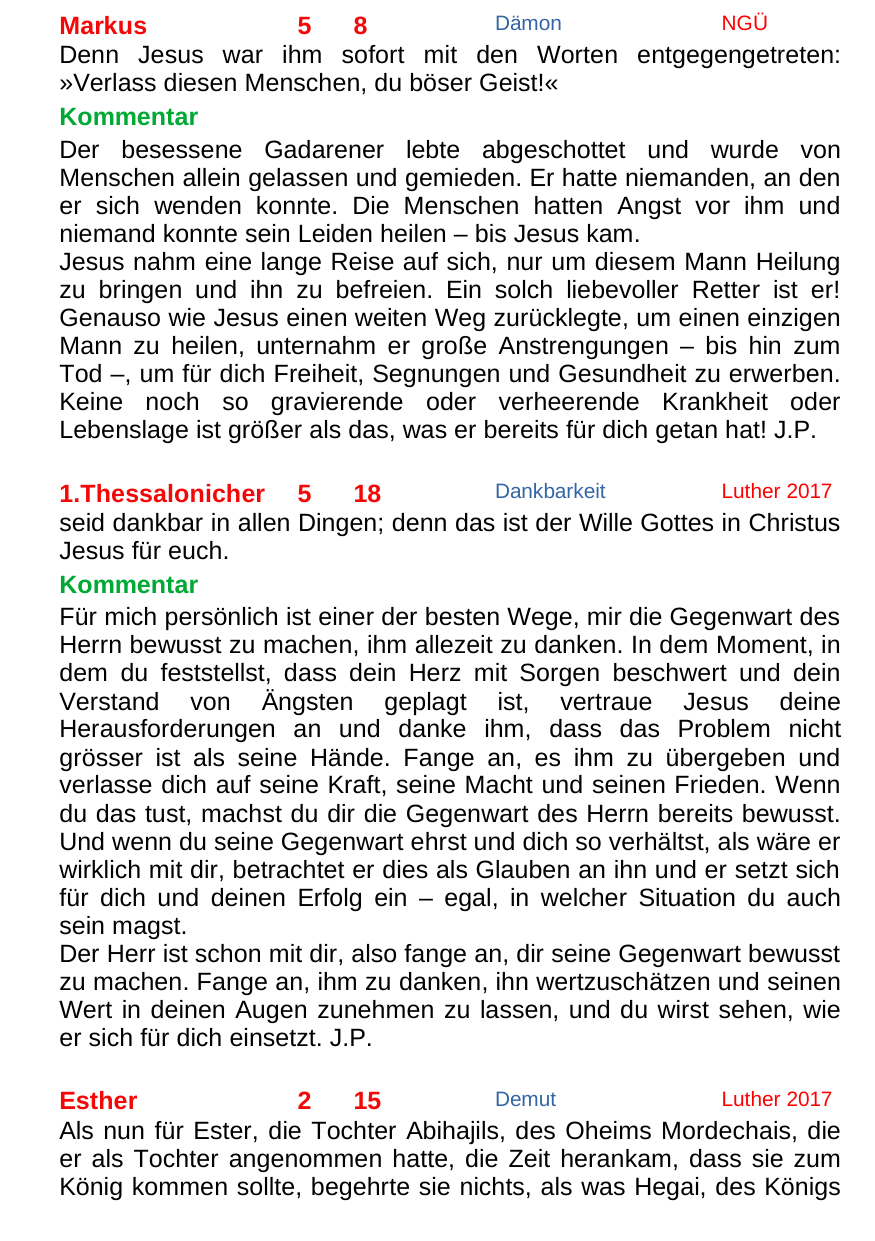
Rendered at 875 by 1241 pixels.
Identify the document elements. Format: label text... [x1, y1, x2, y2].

table_cell [342, 480, 353, 509]
table_cell [353, 571, 427, 600]
table_cell [721, 571, 842, 600]
table_cell [59, 97, 844, 103]
table_cell Kommentar [59, 571, 206, 600]
table_cell [427, 571, 495, 600]
table_cell Für mich persönlich ist einer der besten Wege, mir die Gegenwart des Herrn bewusst zu machen, ihm allezeit zu danken. In dem Moment, in dem du feststellst, dass dein Herz mit Sorgen beschwert und dein Verstand von Ängsten geplagt ist, vertraue Jesus deine Herausforderungen an und danke ihm, dass das Problem nicht grösser ist als seine Hände. Fange an, es ihm zu übergeben und verlasse dich auf seine Kraft, seine Macht und seinen Frieden. Wenn du das tust, machst du dir die Gegenwart des Herrn bereits bewusst. Und wenn du seine Gegenwart ehrst und dich so verhältst, als wäre er wirklich mit dir, betrachtet er dies als Glauben an ihn und er setzt sich für dich und deinen Erfolg ein – egal, in welcher Situation du auch sein magst. Der Herr ist schon mit dir, also fange an, dir seine Gegenwart bewusst zu machen. Fange an, ihm zu danken, ihn wertzuschätzen und seinen Wert in deinen Augen zunehmen zu lassen, und du wirst sehen, wie er sich für dich einsetzt. J.P. [59, 603, 842, 1052]
table_cell Dankbarkeit [495, 480, 677, 509]
table_cell seid dankbar in allen Dingen; denn das ist der Wille Gottes in Christus Jesus für euch. [59, 509, 842, 565]
table_cell Luther 2017 [721, 1087, 844, 1117]
table_cell Esther [59, 1087, 297, 1117]
table_cell [206, 103, 297, 133]
table_cell [677, 480, 721, 509]
table_cell [495, 571, 677, 600]
table_cell Demut [495, 1087, 677, 1117]
table_cell 8 [353, 12, 427, 41]
table_cell [427, 480, 495, 509]
table_cell [342, 1087, 353, 1117]
table_cell [427, 12, 495, 41]
table_cell Kommentar [59, 103, 206, 133]
table_cell [495, 103, 677, 133]
table_cell [298, 103, 342, 133]
table_cell 15 [353, 1087, 427, 1117]
table_cell [677, 103, 721, 133]
table_cell Luther 2017 [721, 480, 844, 509]
table_cell [677, 12, 721, 41]
table_cell [59, 565, 844, 571]
table_cell [59, 444, 844, 479]
table_cell [677, 1087, 721, 1117]
table_cell [427, 103, 495, 133]
table_cell [342, 571, 353, 600]
table_cell [353, 103, 427, 133]
table_cell 5 [298, 480, 342, 509]
table_cell [342, 12, 353, 41]
table_cell 18 [353, 480, 427, 509]
table_cell [59, 1052, 844, 1087]
table_cell Markus [59, 12, 297, 41]
table_cell 1.Thessalonicher [59, 480, 297, 509]
table_cell Als nun für Ester, die Tochter Abihajils, des Oheims Mordechais, die er als Tochter angenommen hatte, die Zeit herankam, dass sie zum König kommen sollte, begehrte sie nichts, als was Hegai, des Königs [59, 1117, 842, 1201]
table_cell [298, 571, 342, 600]
table_cell [342, 103, 353, 133]
table_cell Denn Jesus war ihm sofort mit den Worten entgegengetreten: »Verlass diesen Menschen, du böser Geist!« [59, 41, 842, 97]
table_cell [206, 571, 297, 600]
table_cell Der besessene Gadarener lebte abgeschottet und wurde von Menschen allein gelassen und gemieden. Er hatte niemanden, an den er sich wenden konnte. Die Menschen hatten Angst vor ihm und niemand konnte sein Leiden heilen – bis Jesus kam. Jesus nahm eine lange Reise auf sich, nur um diesem Mann Heilung zu bringen und ihn zu befreien. Ein solch liebevoller Retter ist er! Genauso wie Jesus einen weiten Weg zurücklegte, um einen einzigen Mann zu heilen, unternahm er große Anstrengungen – bis hin zum Tod –, um für dich Freiheit, Segnungen und Gesundheit zu erwerben. Keine noch so gravierende oder verheerende Krankheit oder Lebenslage ist größer als das, was er bereits für dich getan hat! J.P. [59, 136, 842, 444]
table_cell NGÜ [721, 12, 844, 41]
table_cell 5 [298, 12, 342, 41]
table_cell [721, 103, 842, 133]
table_cell [427, 1087, 495, 1117]
table_cell Dämon [495, 12, 677, 41]
table_cell 2 [298, 1087, 342, 1117]
table_cell [677, 571, 721, 600]
